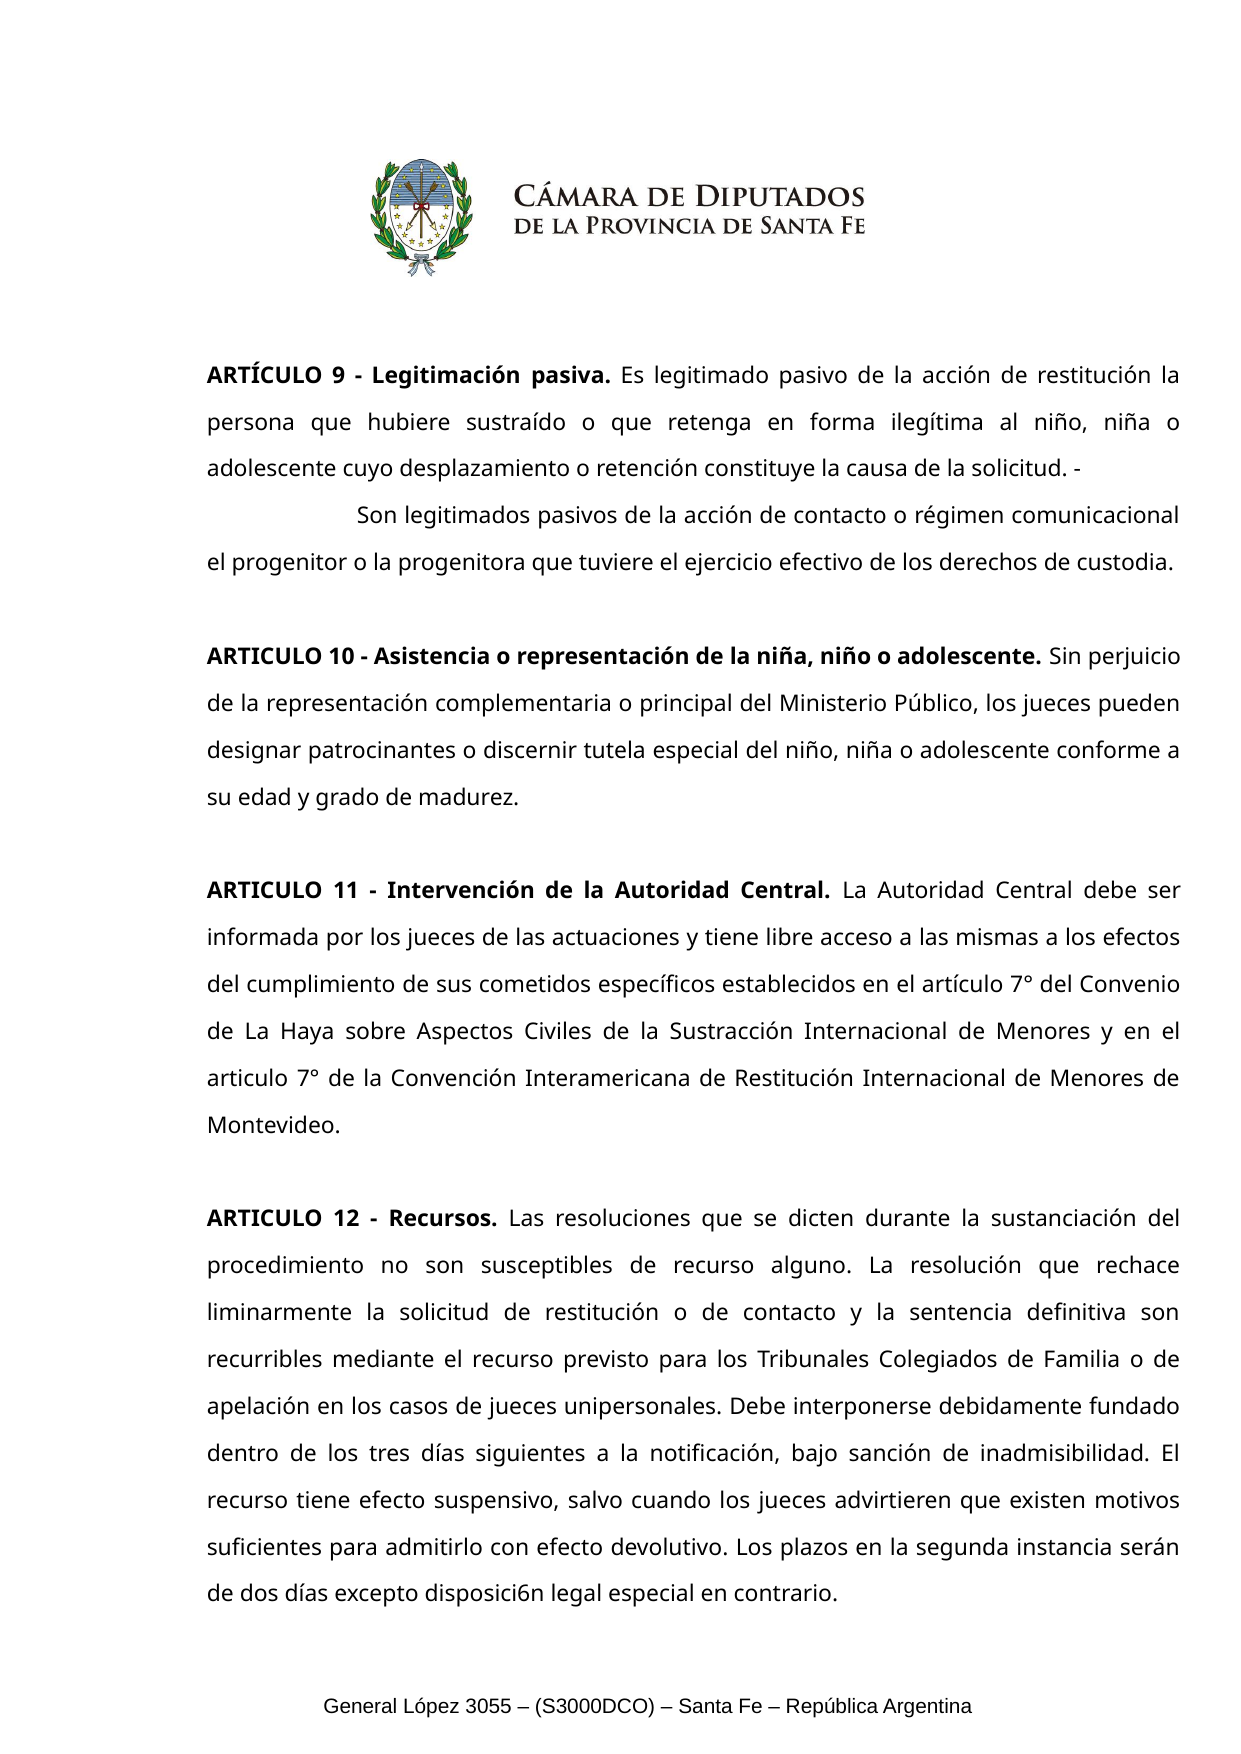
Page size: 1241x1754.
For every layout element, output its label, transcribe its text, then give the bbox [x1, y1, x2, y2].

text ARTICULO 11 - Intervención de la Autoridad Central. La Autoridad Central debe ser informada por los jueces de las actuaciones y tiene libre acceso a las mismas a los efectos del cumplimiento de sus cometidos específicos establecidos en el artículo 7° del Convenio de La Haya sobre Aspectos Civiles de la Sustracción Internacional de Menores y en el articulo 7° de la Convención Interamericana de Restitución Internacional de Menores de Montevideo. [207, 874, 1181, 1140]
text ARTICULO 10 - Asistencia o representación de la niña, niño o adolescente. Sin perjuicio de la representación complementaria o principal del Ministerio Público, los jueces pueden designar patrocinantes o discernir tutela especial del niño, niña o adolescente conforme a su edad y grado de madurez. [207, 640, 1181, 812]
text ARTICULO 12 - Recursos. Las resoluciones que se dicten durante la sustanciación del procedimiento no son susceptibles de recurso alguno. La resolución que rechace liminarmente la solicitud de restitución o de contacto y la sentencia definitiva son recurribles mediante el recurso previsto para los Tribunales Colegiados de Familia o de apelación en los casos de jueces unipersonales. Debe interponerse debidamente fundado dentro de los tres días siguientes a la notificación, bajo sanción de inadmisibilidad. El recurso tiene efecto suspensivo, salvo cuando los jueces advirtieren que existen motivos suficientes para admitirlo con efecto devolutivo. Los plazos en la segunda instancia serán de dos días excepto disposici6n legal especial en contrario. [207, 1202, 1181, 1609]
picture [370, 159, 865, 281]
text Son legitimados pasivos de la acción de contacto o régimen comunicacional el progenitor o la progenitora que tuviere el ejercicio efectivo de los derechos de custodia. [207, 499, 1181, 577]
text ARTÍCULO 9 - Legitimación pasiva. Es legitimado pasivo de la acción de restitución la persona que hubiere sustraído o que retenga en forma ilegítima al niño, niña o adolescente cuyo desplazamiento o retención constituye la causa de la solicitud. - [207, 359, 1181, 484]
